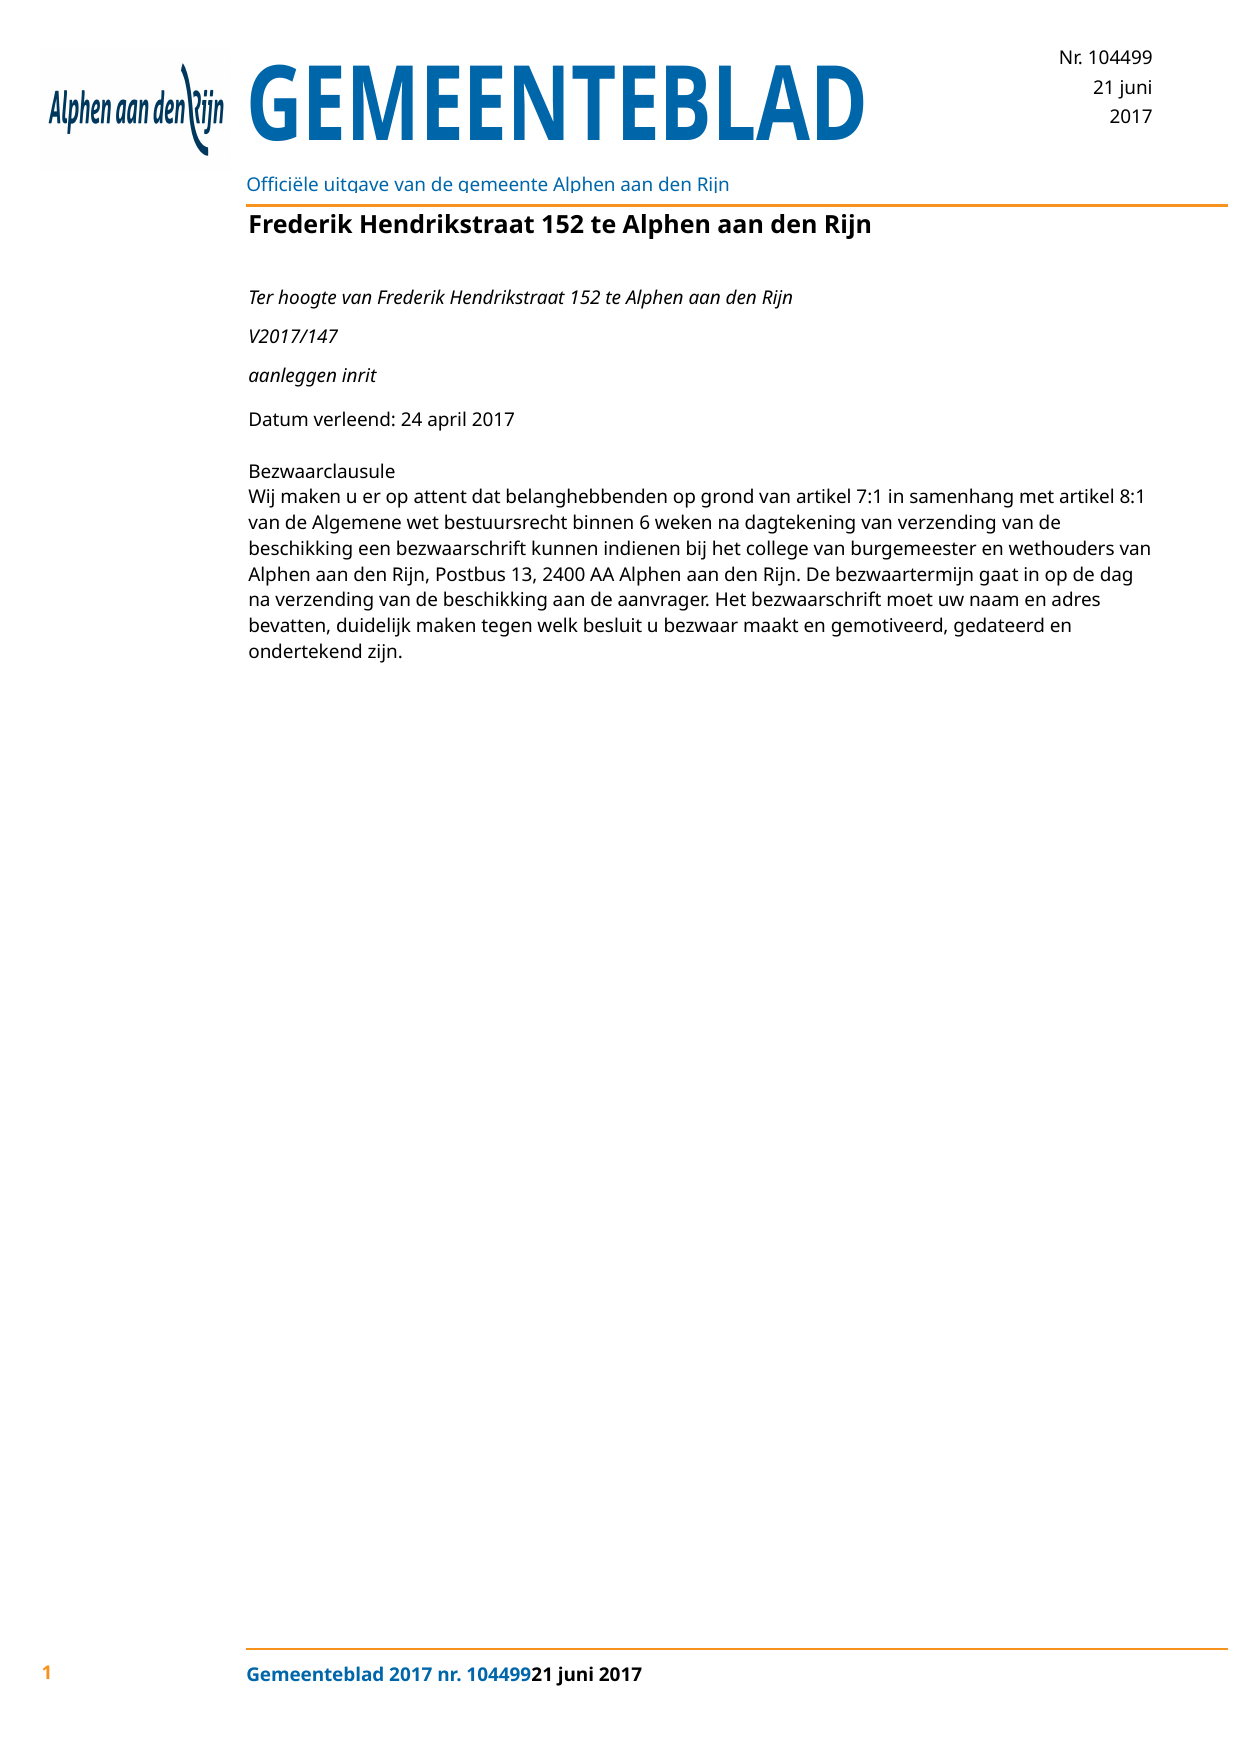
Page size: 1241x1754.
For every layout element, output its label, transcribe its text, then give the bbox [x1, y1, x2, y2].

text Bezwaarclausule [248, 458, 1152, 483]
text Frederik Hendrikstraat 152 te Alphen aan den Rijn [248, 207, 1152, 241]
text Datum verleend: 24 april 2017 [248, 406, 1152, 432]
text Wij maken u er op attent dat belanghebbenden op grond van artikel 7:1 in samenhang met artikel 8:1 van de Algemene wet bestuursrecht binnen 6 weken na dagtekening van verzending van de beschikking een bezwaarschrift kunnen indienen bij het college van burgemeester en wethouders van Alphen aan den Rijn, Postbus 13, 2400 AA Alphen aan den Rijn. De bezwaartermijn gaat in op de dag na verzending van de beschikking aan de aanvrager. Het bezwaarschrift moet uw naam en adres bevatten, duidelijk maken tegen welk besluit u bezwaar maakt en gemotiveerd, gedateerd en ondertekend zijn. [248, 483, 1152, 664]
text V2017/147 [248, 323, 1152, 349]
text Ter hoogte van Frederik Hendrikstraat 152 te Alphen aan den Rijn [248, 284, 1152, 309]
picture [41, 47, 231, 172]
text aanleggen inrit [248, 362, 1152, 388]
